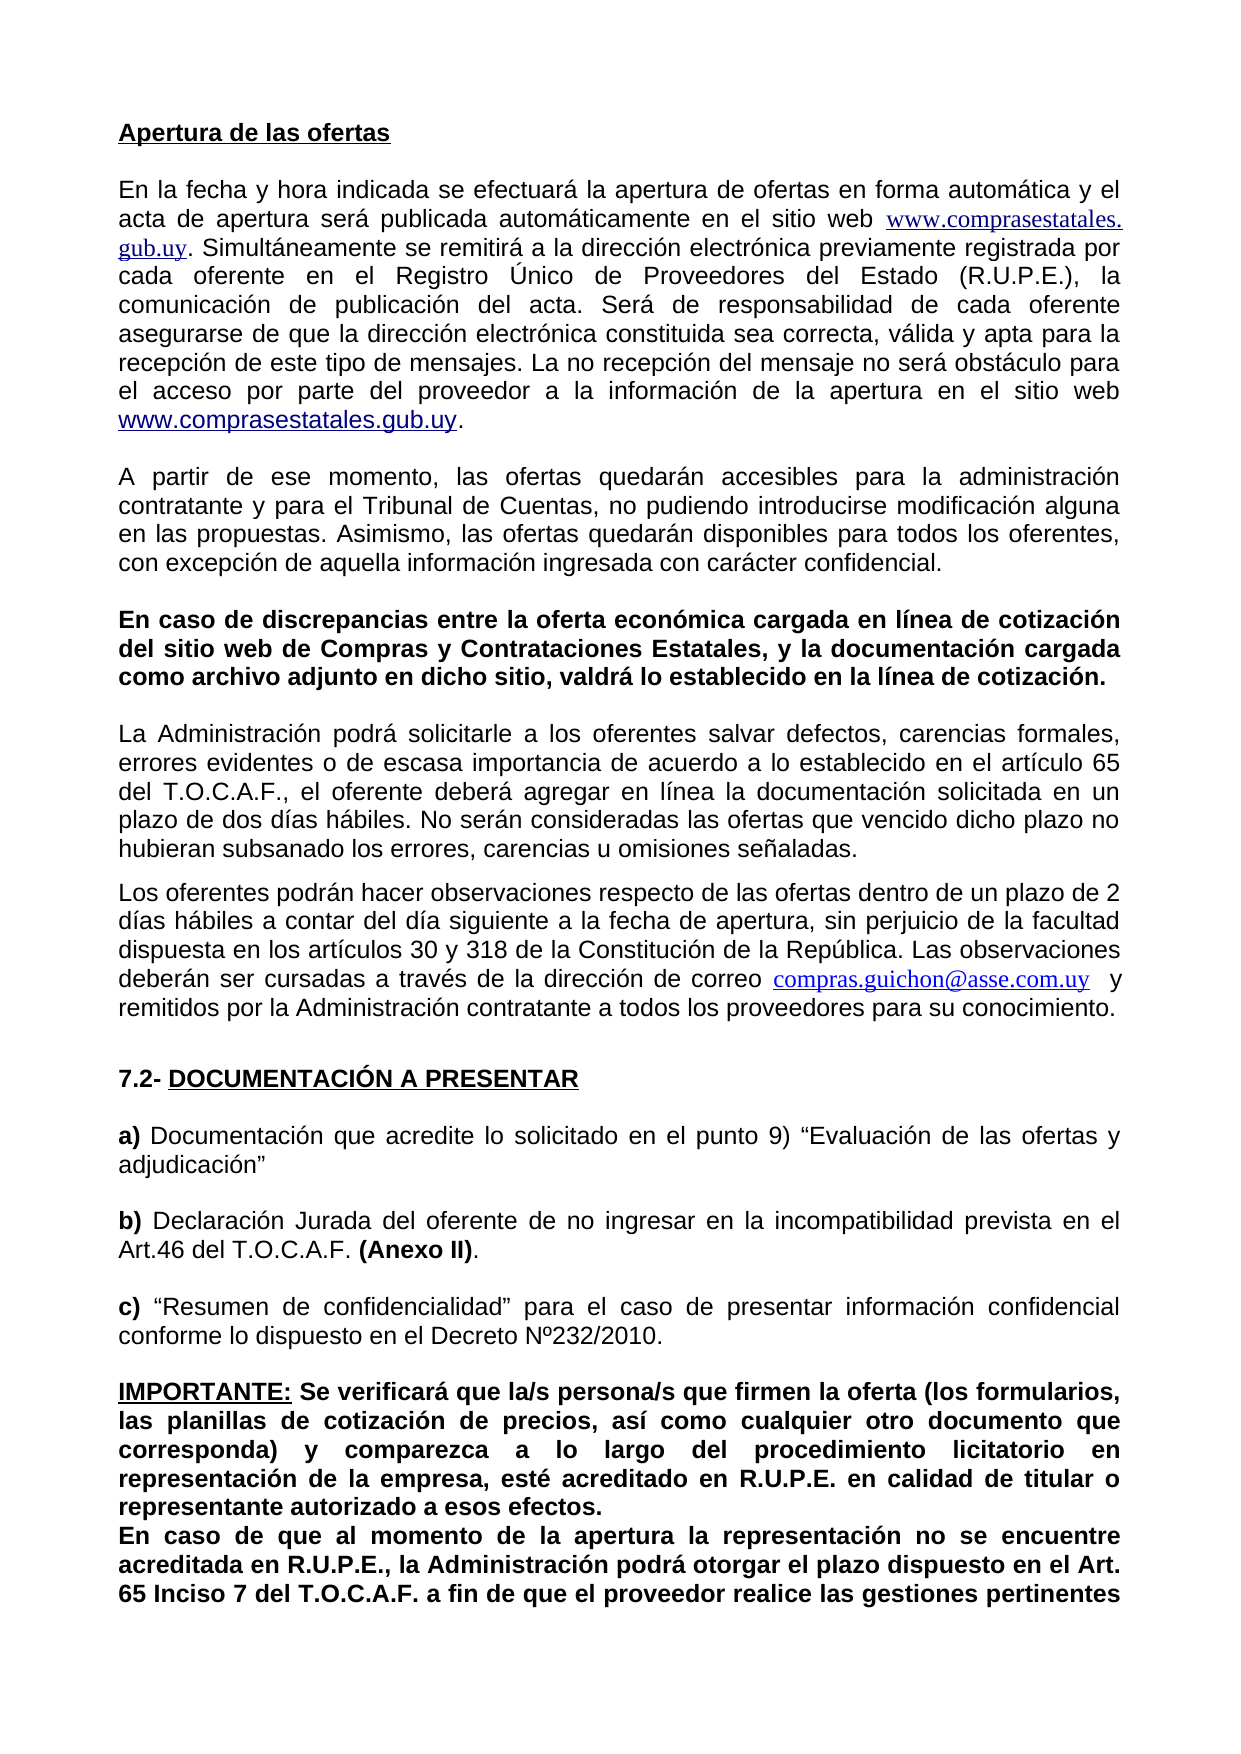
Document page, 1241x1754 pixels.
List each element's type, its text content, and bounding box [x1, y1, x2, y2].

text a) Documentación que acredite lo solicitado en el punto 9) “Evaluación de las ofertas y adjudicación” [118, 1121, 1122, 1178]
text 7.2- DOCUMENTACIÓN A PRESENTAR [118, 1064, 1122, 1093]
text Los oferentes podrán hacer observaciones respecto de las ofertas dentro de un plazo de 2 días hábiles a contar del día siguiente a la fecha de apertura, sin perjuicio de la facultad dispuesta en los artículos 30 y 318 de la Constitución de la República. Las observaciones deberán ser cursadas a través de la dirección de correo compras.guichon@asse.com.uy y remitidos por la Administración contratante a todos los proveedores para su conocimiento. [118, 877, 1122, 1021]
text En caso de discrepancias entre la oferta económica cargada en línea de cotización del sitio web de Compras y Contrataciones Estatales, y la documentación cargada como archivo adjunto en dicho sitio, valdrá lo establecido en la línea de cotización. [118, 605, 1122, 691]
text En caso de que al momento de la apertura la representación no se encuentre acreditada en R.U.P.E., la Administración podrá otorgar el plazo dispuesto en el Art. 65 Inciso 7 del T.O.C.A.F. a fin de que el proveedor realice las gestiones pertinentes [118, 1521, 1122, 1607]
text A partir de ese momento, las ofertas quedarán accesibles para la administración contratante y para el Tribunal de Cuentas, no pudiendo introducirse modificación alguna en las propuestas. Asimismo, las ofertas quedarán disponibles para todos los oferentes, con excepción de aquella información ingresada con carácter confidencial. [118, 462, 1122, 577]
text Apertura de las ofertas [118, 118, 1122, 147]
text En la fecha y hora indicada se efectuará la apertura de ofertas en forma automática y el acta de apertura será publicada automáticamente en el sitio web www.comprasestatales. gub.uy. Simultáneamente se remitirá a la dirección electrónica previamente registrada por cada oferente en el Registro Único de Proveedores del Estado (R.U.P.E.), la comunicación de publicación del acta. Será de responsabilidad de cada oferente asegurarse de que la dirección electrónica constituida sea correcta, válida y apta para la recepción de este tipo de mensajes. La no recepción del mensaje no será obstáculo para el acceso por parte del proveedor a la información de la apertura en el sitio web www.comprasestatales.gub.uy. [118, 175, 1122, 434]
text La Administración podrá solicitarle a los oferentes salvar defectos, carencias formales, errores evidentes o de escasa importancia de acuerdo a lo establecido en el artículo 65 del T.O.C.A.F., el oferente deberá agregar en línea la documentación solicitada en un plazo de dos días hábiles. No serán consideradas las ofertas que vencido dicho plazo no hubieran subsanado los errores, carencias u omisiones señaladas. [118, 719, 1122, 863]
text IMPORTANTE: Se verificará que la/s persona/s que firmen la oferta (los formularios, las planillas de cotización de precios, así como cualquier otro documento que corresponda) y comparezca a lo largo del procedimiento licitatorio en representación de la empresa, esté acreditado en R.U.P.E. en calidad de titular o representante autorizado a esos efectos. [118, 1377, 1122, 1521]
text c) “Resumen de confidencialidad” para el caso de presentar información confidencial conforme lo dispuesto en el Decreto Nº232/2010. [118, 1292, 1122, 1349]
text b) Declaración Jurada del oferente de no ingresar en la incompatibilidad prevista en el Art.46 del T.O.C.A.F. (Anexo II). [118, 1206, 1122, 1264]
